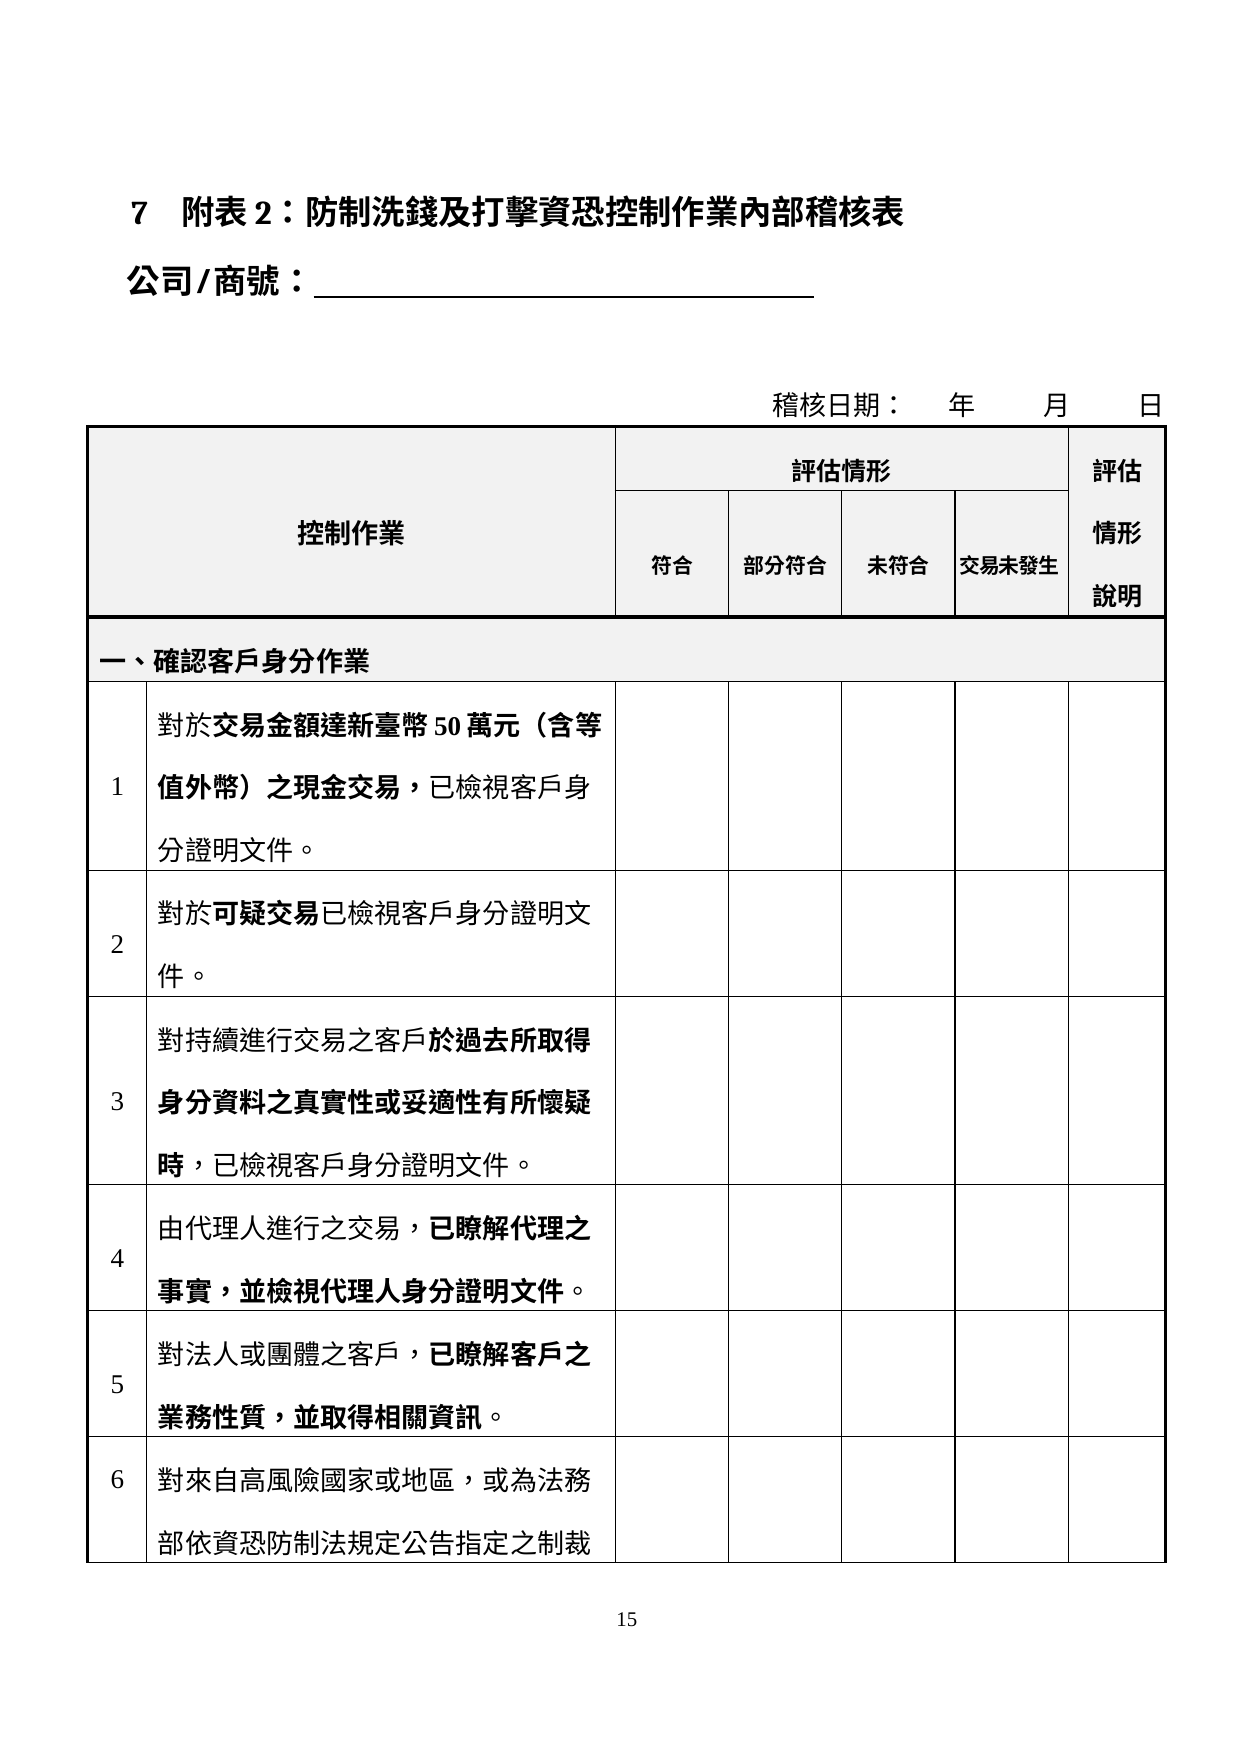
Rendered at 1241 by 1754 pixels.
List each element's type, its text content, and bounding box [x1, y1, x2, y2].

table_cell 對持續進行交易之客戶於過去所取得身分資料之真實性或妥適性有所懷疑時，已檢視客戶身分證明文件。 [147, 997, 615, 1184]
table_cell [956, 997, 1068, 1184]
table_cell 對來自高風險國家或地區，或為法務部依資恐防制法規定公告指定之制裁 [147, 1437, 615, 1562]
table_cell [616, 997, 728, 1184]
table_cell [616, 871, 728, 996]
table_cell [956, 1185, 1068, 1310]
table_cell 對於可疑交易已檢視客戶身分證明文件。 [147, 871, 615, 996]
table_cell [842, 1311, 954, 1436]
table_cell [842, 997, 954, 1184]
table_cell [616, 1185, 728, 1310]
table_cell 4 [89, 1185, 146, 1310]
table_cell [729, 997, 841, 1184]
table_cell 對於交易金額達新臺幣50萬元（含等值外幣）之現金交易，已檢視客戶身分證明文件。 [147, 682, 615, 869]
table_cell [842, 871, 954, 996]
table_cell 對法人或團體之客戶，已瞭解客戶之業務性質，並取得相關資訊。 [147, 1311, 615, 1436]
text 公司/商號： [127, 237, 1164, 300]
table_cell 交易未發生 [956, 491, 1068, 615]
table_cell [956, 871, 1068, 996]
table_cell 符合 [616, 491, 728, 615]
table_cell [1069, 871, 1164, 996]
table_cell 一、確認客戶身分作業 [89, 619, 1164, 681]
table_cell [956, 1311, 1068, 1436]
table_cell [616, 682, 728, 869]
table_cell 5 [89, 1311, 146, 1436]
table_cell [729, 871, 841, 996]
table_cell 1 [89, 682, 146, 869]
table_cell [729, 1437, 841, 1562]
table_cell [956, 1437, 1068, 1562]
table_cell [1069, 1311, 1164, 1436]
table_cell 部分符合 [729, 491, 841, 615]
table_cell 由代理人進行之交易，已瞭解代理之事實，並檢視代理人身分證明文件。 [147, 1185, 615, 1310]
table_cell 6 [89, 1437, 146, 1562]
table_cell [1069, 1185, 1164, 1310]
table_cell [1069, 1437, 1164, 1562]
table_cell [729, 682, 841, 869]
table_cell [842, 1437, 954, 1562]
table_cell 未符合 [842, 491, 954, 615]
table_cell [956, 682, 1068, 869]
table_cell [1069, 682, 1164, 869]
table_cell [842, 682, 954, 869]
table_cell 3 [89, 997, 146, 1184]
table_cell [616, 1437, 728, 1562]
table_cell [616, 1311, 728, 1436]
text 稽核日期： 年 月 日 [102, 362, 1164, 425]
table_cell [729, 1311, 841, 1436]
table_header 控制作業 [89, 428, 615, 615]
subtitle 附表2：防制洗錢及打擊資恐控制作業內部稽核表 [131, 168, 1164, 231]
table_header 評估情形說明 [1069, 428, 1164, 615]
table_header 評估情形 [616, 428, 1068, 490]
table_cell [729, 1185, 841, 1310]
table_cell 2 [89, 871, 146, 996]
table_cell [842, 1185, 954, 1310]
table_cell [1069, 997, 1164, 1184]
